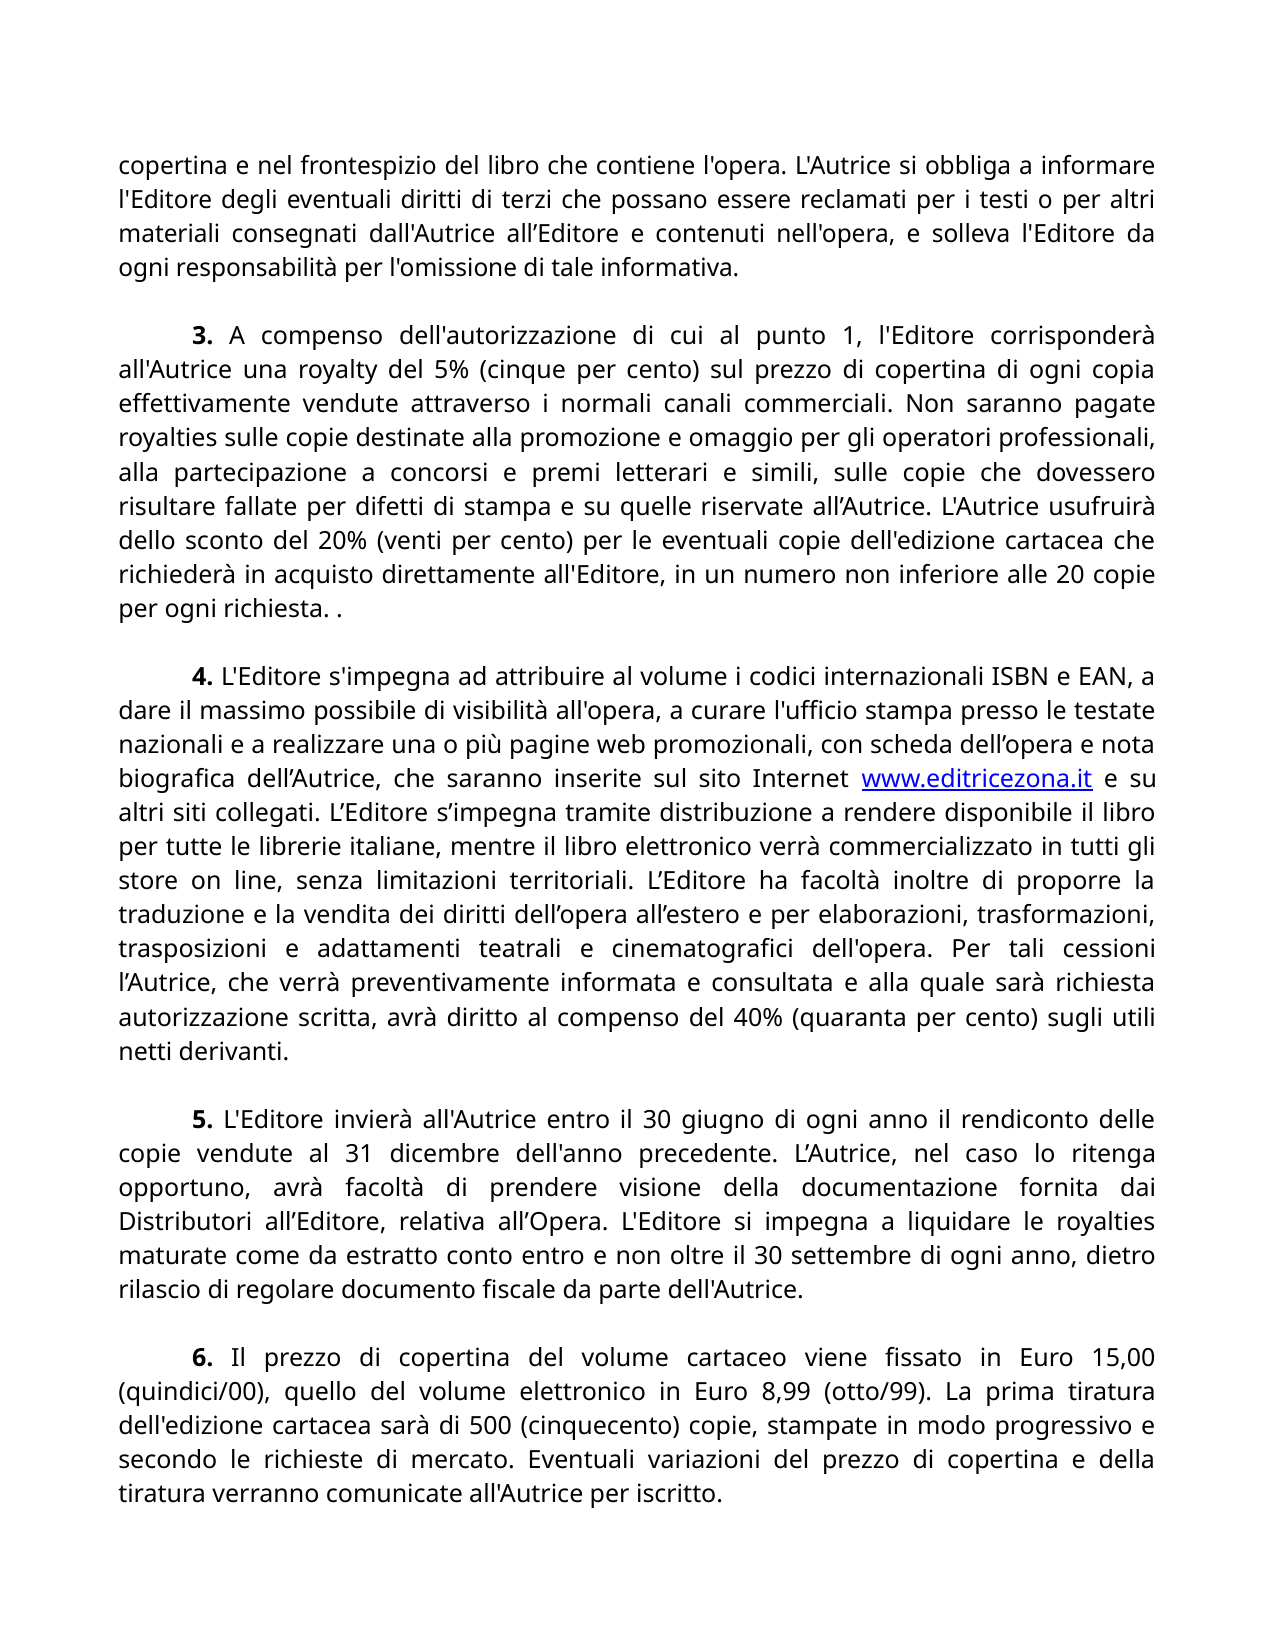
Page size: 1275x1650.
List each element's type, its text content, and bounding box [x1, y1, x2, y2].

text 5. L'Editore invierà all'Autrice entro il 30 giugno di ogni anno il rendiconto delle copie vendute al 31 dicembre dell'anno precedente. L’Autrice, nel caso lo ritenga opportuno, avrà facoltà di prendere visione della documentazione fornita dai Distributori all’Editore, relativa all’Opera. L'Editore si impegna a liquidare le royalties maturate come da estratto conto entro e non oltre il 30 settembre di ogni anno, dietro rilascio di regolare documento fiscale da parte dell'Autrice. [118, 1101, 1157, 1306]
text 4. L'Editore s'impegna ad attribuire al volume i codici internazionali ISBN e EAN, a dare il massimo possibile di visibilità all'opera, a curare l'ufficio stampa presso le testate nazionali e a realizzare una o più pagine web promozionali, con scheda dell’opera e nota biografica dell’Autrice, che saranno inserite sul sito Internet www.editricezona.it e su altri siti collegati. L’Editore s’impegna tramite distribuzione a rendere disponibile il libro per tutte le librerie italiane, mentre il libro elettronico verrà commercializzato in tutti gli store on line, senza limitazioni territoriali. L’Editore ha facoltà inoltre di proporre la traduzione e la vendita dei diritti dell’opera all’estero e per elaborazioni, trasformazioni, trasposizioni e adattamenti teatrali e cinematografici dell'opera. Per tali cessioni l’Autrice, che verrà preventivamente informata e consultata e alla quale sarà richiesta autorizzazione scritta, avrà diritto al compenso del 40% (quaranta per cento) sugli utili netti derivanti. [118, 658, 1157, 1067]
text copertina e nel frontespizio del libro che contiene l'opera. L'Autrice si obbliga a informare l'Editore degli eventuali diritti di terzi che possano essere reclamati per i testi o per altri materiali consegnati dall'Autrice all’Editore e contenuti nell'opera, e solleva l'Editore da ogni responsabilità per l'omissione di tale informativa. [118, 148, 1157, 284]
text 6. Il prezzo di copertina del volume cartaceo viene fissato in Euro 15,00 (quindici/00), quello del volume elettronico in Euro 8,99 (otto/99). La prima tiratura dell'edizione cartacea sarà di 500 (cinquecento) copie, stampate in modo progressivo e secondo le richieste di mercato. Eventuali variazioni del prezzo di copertina e della tiratura verranno comunicate all'Autrice per iscritto. [118, 1340, 1157, 1510]
text 3. A compenso dell'autorizzazione di cui al punto 1, l'Editore corrisponderà all'Autrice una royalty del 5% (cinque per cento) sul prezzo di copertina di ogni copia effettivamente vendute attraverso i normali canali commerciali. Non saranno pagate royalties sulle copie destinate alla promozione e omaggio per gli operatori professionali, alla partecipazione a concorsi e premi letterari e simili, sulle copie che dovessero risultare fallate per difetti di stampa e su quelle riservate all’Autrice. L'Autrice usufruirà dello sconto del 20% (venti per cento) per le eventuali copie dell'edizione cartacea che richiederà in acquisto direttamente all'Editore, in un numero non inferiore alle 20 copie per ogni richiesta. . [118, 318, 1157, 624]
